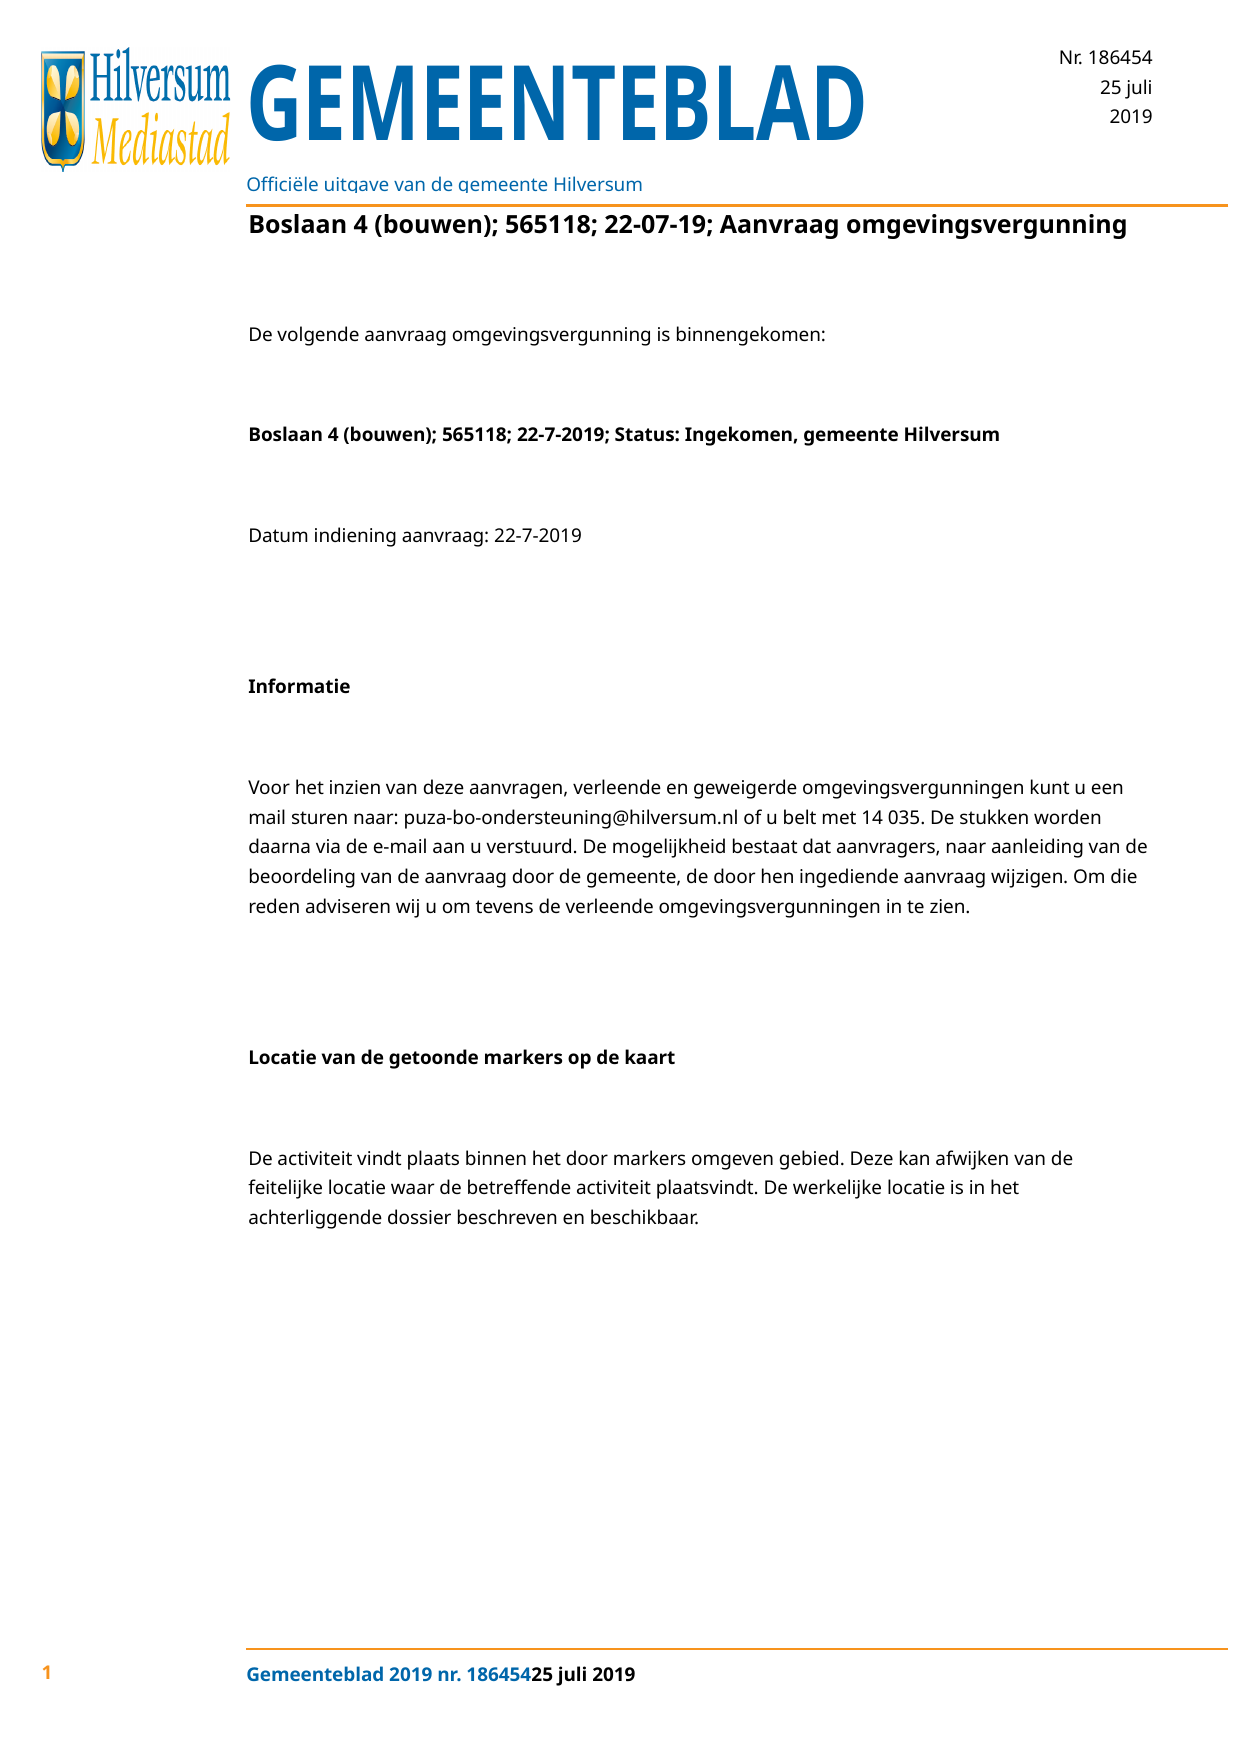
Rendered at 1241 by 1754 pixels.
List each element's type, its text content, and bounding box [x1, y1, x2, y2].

picture [41, 47, 231, 172]
text Voor het inzien van deze aanvragen, verleende en geweigerde omgevingsvergunningen kunt u een mail sturen naar: puza-bo-ondersteuning@hilversum.nl of u belt met 14 035. De stukken worden daarna via de e-mail aan u verstuurd. De mogelijkheid bestaat dat aanvragers, naar aanleiding van de beoordeling van de aanvraag door de gemeente, de door hen ingediende aanvraag wijzigen. Om die reden adviseren wij u om tevens de verleende omgevingsvergunningen in te zien. [248, 774, 1152, 918]
text Boslaan 4 (bouwen); 565118; 22-07-19; Aanvraag omgevingsvergunning [248, 207, 1152, 241]
text De volgende aanvraag omgevingsvergunning is binnengekomen: [248, 321, 1152, 346]
text De activiteit vindt plaats binnen het door markers omgeven gebied. Deze kan afwijken van de feitelijke locatie waar de betreffende activiteit plaatsvindt. De werkelijke locatie is in het achterliggende dossier beschreven en beschikbaar. [248, 1145, 1152, 1230]
text Boslaan 4 (bouwen); 565118; 22-7-2019; Status: Ingekomen, gemeente Hilversum [248, 422, 1152, 447]
text Datum indiening aanvraag: 22-7-2019 [248, 522, 1152, 548]
text Locatie van de getoonde markers op de kaart [248, 1044, 1152, 1070]
text Informatie [248, 674, 1152, 699]
